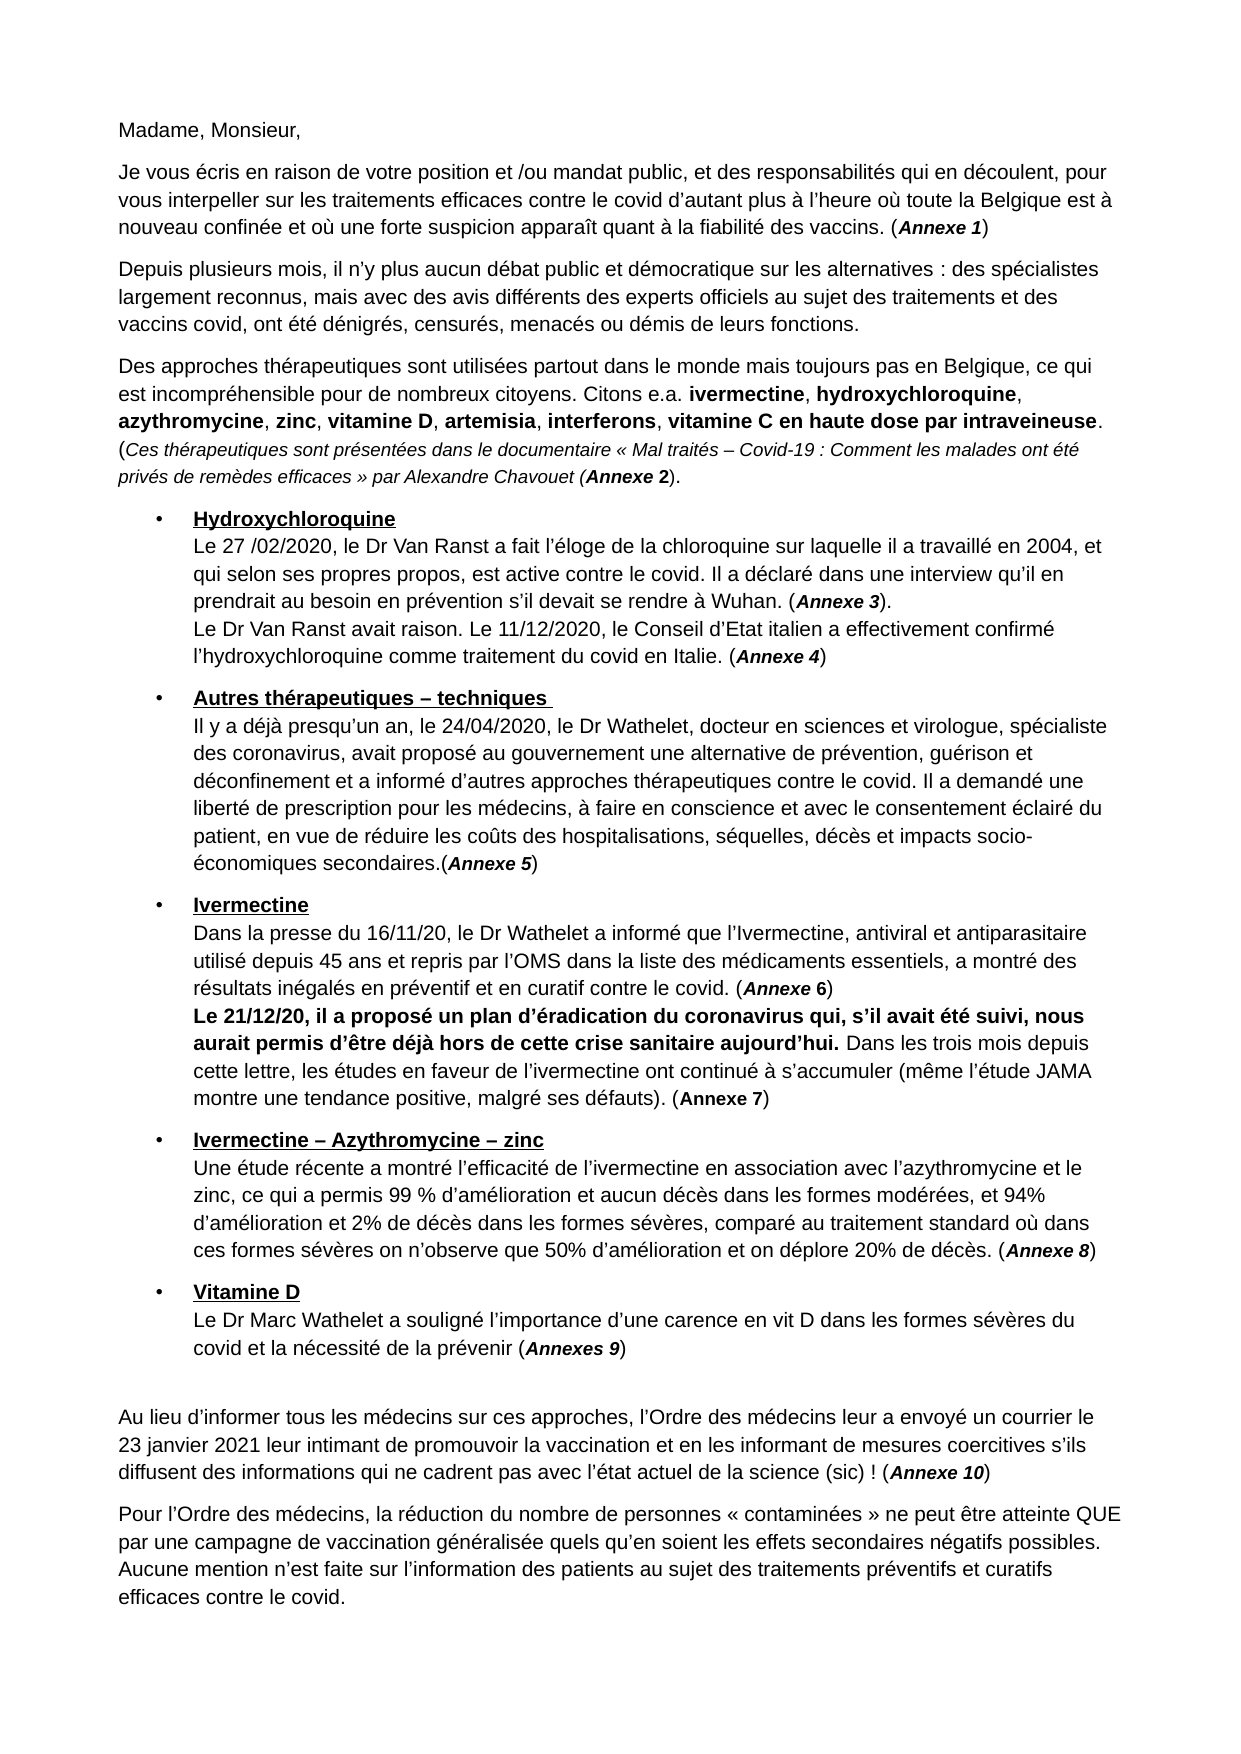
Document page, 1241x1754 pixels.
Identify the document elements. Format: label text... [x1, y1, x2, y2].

text Des approches thérapeutiques sont utilisées partout dans le monde mais toujours pas en Belgique, ce qui est incompréhensible pour de nombreux citoyens. Citons e.a. ivermectine, hydroxychloroquine, azythromycine, zinc, vitamine D, artemisia, interferons, vitamine C en haute dose par intraveineuse. (Ces thérapeutiques sont présentées dans le documentaire « Mal traités – Covid-19 : Comment les malades ont été privés de remèdes efficaces » par Alexandre Chavouet (Annexe 2). [118, 354, 1122, 488]
text Depuis plusieurs mois, il n’y plus aucun débat public et démocratique sur les alternatives : des spécialistes largement reconnus, mais avec des avis différents des experts officiels au sujet des traitements et des vaccins covid, ont été dénigrés, censurés, menacés ou démis de leurs fonctions. [118, 257, 1122, 336]
list Ivermectine Dans la presse du 16/11/20, le Dr Wathelet a informé que l’Ivermectine, antiviral et antiparasitaire utilisé depuis 45 ans et repris par l’OMS dans la liste des médicaments essentiels, a montré des résultats inégalés en préventif et en curatif contre le covid. (Annexe 6) Le 21/12/20, il a proposé un plan d’éradication du coronavirus qui, s’il avait été suivi, nous aurait permis d’être déjà hors de cette crise sanitaire aujourd’hui. Dans les trois mois depuis cette lettre, les études en faveur de l’ivermectine ont continué à s’accumuler (même l’étude JAMA montre une tendance positive, malgré ses défauts). (Annexe 7) [156, 893, 1122, 1110]
text Je vous écris en raison de votre position et /ou mandat public, et des responsabilités qui en découlent, pour vous interpeller sur les traitements efficaces contre le covid d’autant plus à l’heure où toute la Belgique est à nouveau confinée et où une forte suspicion apparaît quant à la fiabilité des vaccins. (Annexe 1) [118, 160, 1122, 239]
list Ivermectine – Azythromycine – zinc Une étude récente a montré l’efficacité de l’ivermectine en association avec l’azythromycine et le zinc, ce qui a permis 99 % d’amélioration et aucun décès dans les formes modérées, et 94% d’amélioration et 2% de décès dans les formes sévères, comparé au traitement standard où dans ces formes sévères on n’observe que 50% d’amélioration et on déplore 20% de décès. (Annexe 8) [156, 1128, 1122, 1262]
list Hydroxychloroquine Le 27 /02/2020, le Dr Van Ranst a fait l’éloge de la chloroquine sur laquelle il a travaillé en 2004, et qui selon ses propres propos, est active contre le covid. Il a déclaré dans une interview qu’il en prendrait au besoin en prévention s’il devait se rendre à Wuhan. (Annexe 3). Le Dr Van Ranst avait raison. Le 11/12/2020, le Conseil d’Etat italien a effectivement confirmé l’hydroxychloroquine comme traitement du covid en Italie. (Annexe 4) [156, 506, 1122, 668]
text Madame, Monsieur, [118, 118, 1122, 142]
list Autres thérapeutiques – techniques Il y a déjà presqu’un an, le 24/04/2020, le Dr Wathelet, docteur en sciences et virologue, spécialiste des coronavirus, avait proposé au gouvernement une alternative de prévention, guérison et déconfinement et a informé d’autres approches thérapeutiques contre le covid. Il a demandé une liberté de prescription pour les médecins, à faire en conscience et avec le consentement éclairé du patient, en vue de réduire les coûts des hospitalisations, séquelles, décès et impacts socio-économiques secondaires.(Annexe 5) [156, 686, 1122, 875]
text Pour l’Ordre des médecins, la réduction du nombre de personnes « contaminées » ne peut être atteinte QUE par une campagne de vaccination généralisée quels qu’en soient les effets secondaires négatifs possibles. Aucune mention n’est faite sur l’information des patients au sujet des traitements préventifs et curatifs efficaces contre le covid. [118, 1502, 1122, 1608]
list Vitamine D Le Dr Marc Wathelet a souligné l’importance d’une carence en vit D dans les formes sévères du covid et la nécessité de la prévenir (Annexes 9) [156, 1280, 1122, 1359]
text Au lieu d’informer tous les médecins sur ces approches, l’Ordre des médecins leur a envoyé un courrier le 23 janvier 2021 leur intimant de promouvoir la vaccination et en les informant de mesures coercitives s’ils diffusent des informations qui ne cadrent pas avec l’état actuel de la science (sic) ! (Annexe 10) [118, 1377, 1122, 1484]
